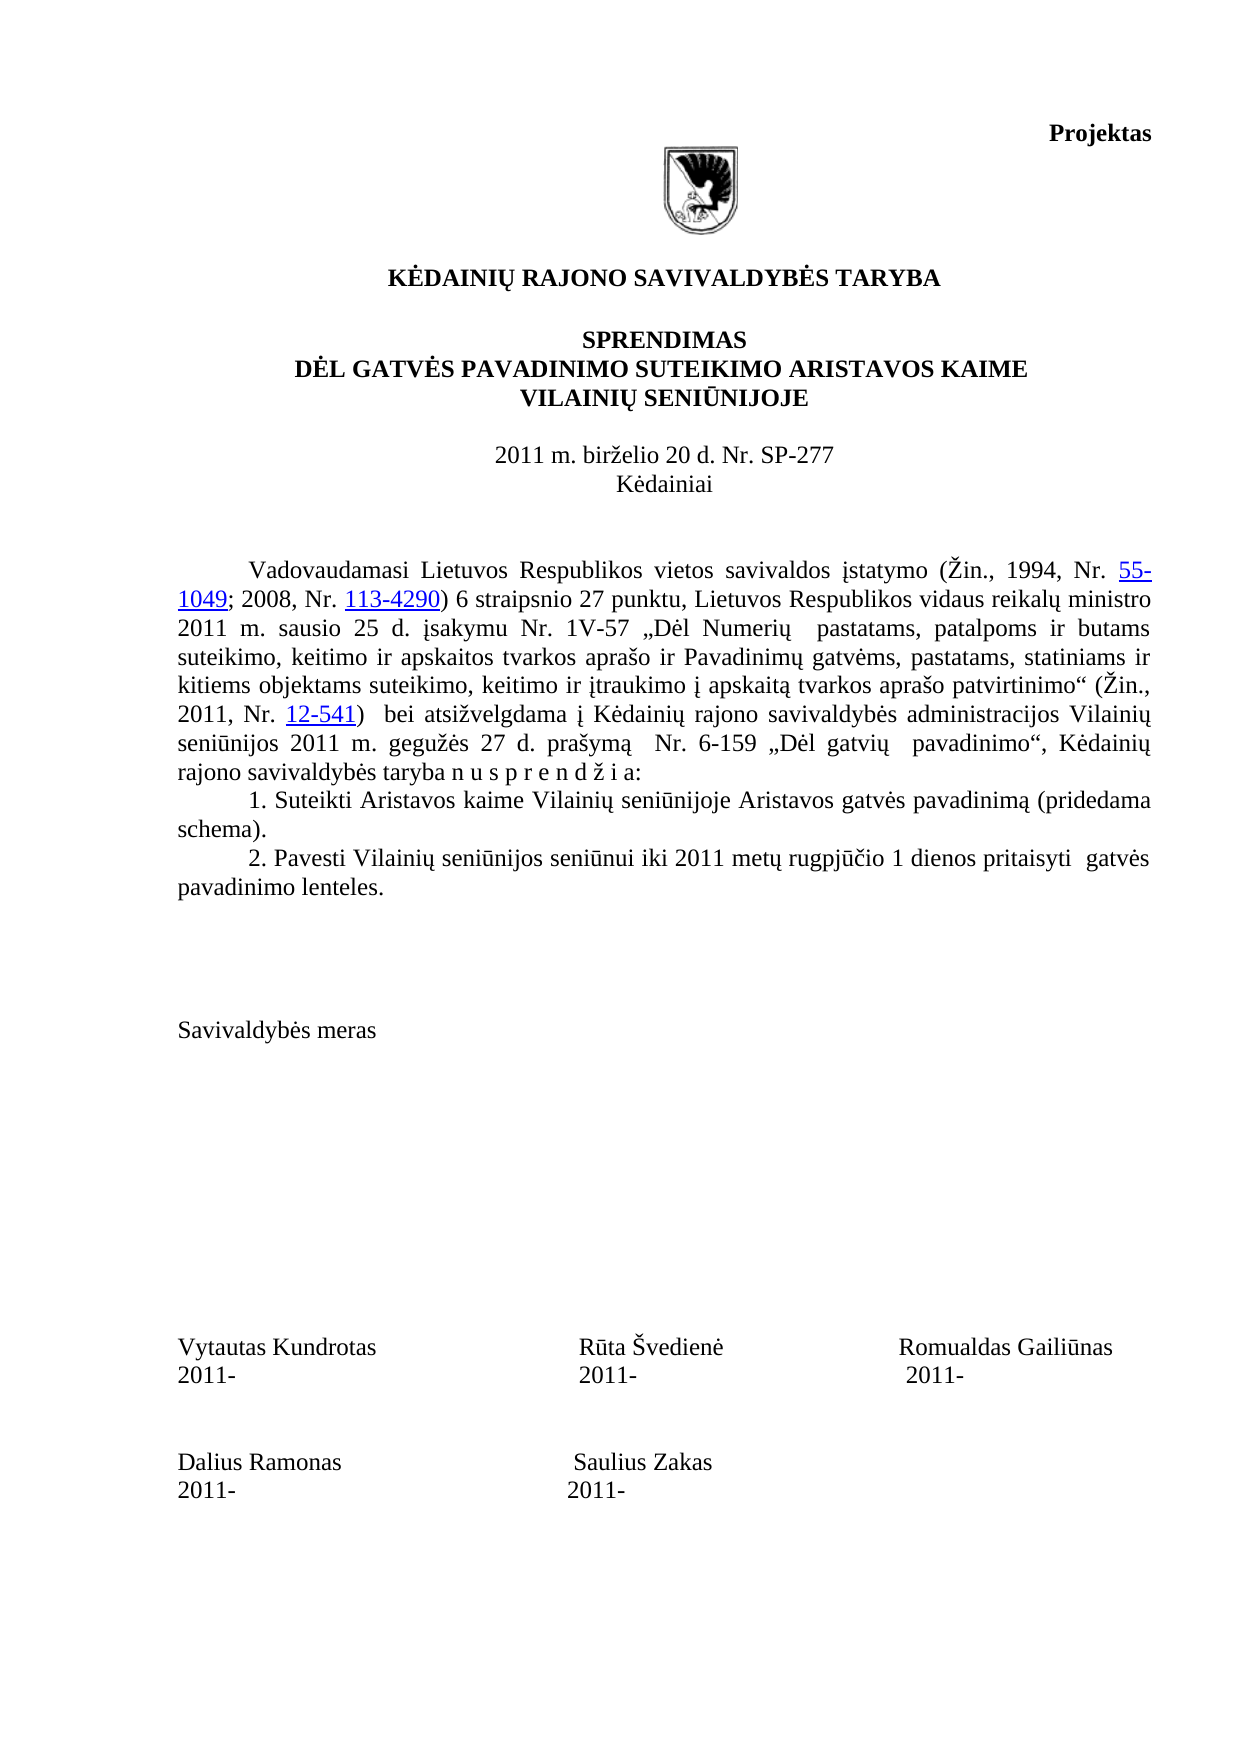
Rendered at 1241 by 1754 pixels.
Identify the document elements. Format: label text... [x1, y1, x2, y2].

text Vytautas Kundrotas Rūta Švedienė Romualdas Gailiūnas [177, 1332, 1152, 1360]
text 1. Suteikti Aristavos kaime Vilainių seniūnijoje Aristavos gatvės pavadinimą (pridedama schema). [177, 785, 1152, 843]
text Projektas [177, 118, 1152, 147]
text DĖL GATVĖS PAVADINIMO SUTEIKIMO ARISTAVOS KAIME [177, 354, 1152, 383]
text SPRENDIMAS [177, 325, 1152, 354]
text 2011- 2011- 2011- [177, 1360, 1152, 1389]
text 2. Pavesti Vilainių seniūnijos seniūnui iki 2011 metų rugpjūčio 1 dienos pritaisyti gatvės pavadinimo lenteles. [177, 843, 1152, 900]
text Kėdainiai [177, 469, 1152, 498]
text VILAINIŲ SENIŪNIJOJE [177, 383, 1152, 412]
text 2011- 2011- [177, 1475, 1152, 1504]
text Vadovaudamasi Lietuvos Respublikos vietos savivaldos įstatymo (Žin., 1994, Nr. 55-1049; 2008, Nr. 113-4290) 6 straipsnio 27 punktu, Lietuvos Respublikos vidaus reikalų ministro 2011 m. sausio 25 d. įsakymu Nr. 1V-57 „Dėl Numerių pastatams, patalpoms ir butams suteikimo, keitimo ir apskaitos tvarkos aprašo ir Pavadinimų gatvėms, pastatams, statiniams ir kitiems objektams suteikimo, keitimo ir įtraukimo į apskaitą tvarkos aprašo patvirtinimo“ (Žin., 2011, Nr. 12-541) bei atsižvelgdama į Kėdainių rajono savivaldybės administracijos Vilainių seniūnijos 2011 m. gegužės 27 d. prašymą Nr. 6-159 „Dėl gatvių pavadinimo“, Kėdainių rajono savivaldybės taryba n u s p r e n d ž i a: [177, 555, 1152, 785]
text KĖDAINIŲ RAJONO SAVIVALDYBĖS TARYBA [177, 263, 1152, 292]
text 2011 m. birželio 20 d. Nr. SP-277 [177, 440, 1152, 469]
text Dalius Ramonas Saulius Zakas [177, 1447, 1152, 1475]
text Savivaldybės meras [177, 1015, 1152, 1044]
